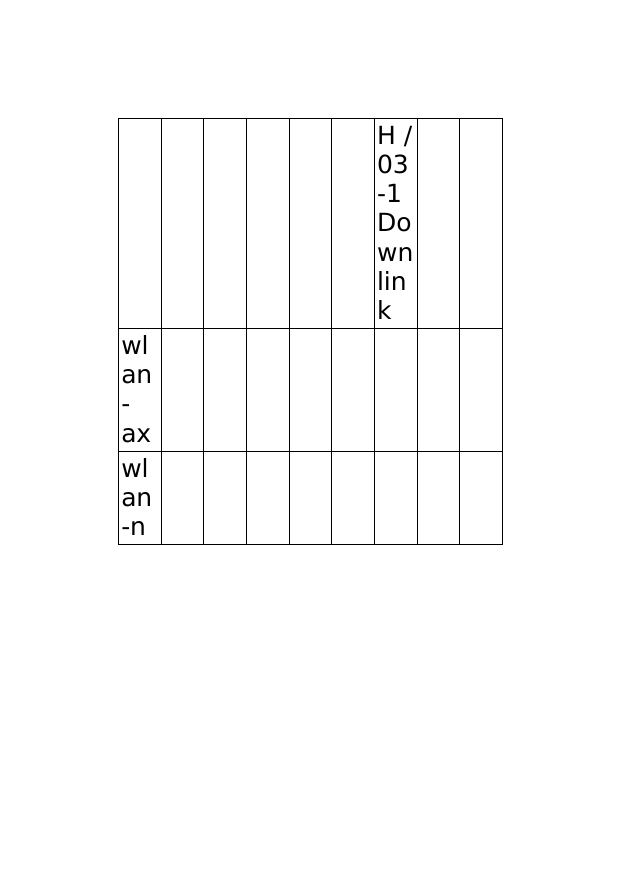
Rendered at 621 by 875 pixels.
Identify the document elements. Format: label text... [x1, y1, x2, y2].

table_cell [460, 452, 502, 544]
table_cell [247, 119, 289, 328]
table_cell [332, 452, 374, 544]
table_cell [375, 452, 417, 544]
table_cell [162, 452, 203, 544]
table_cell wlan-ax [119, 329, 161, 451]
table_cell [204, 452, 246, 544]
table_cell [460, 329, 502, 451]
table_cell [375, 329, 417, 451]
table_cell [119, 119, 161, 328]
table_cell [418, 119, 459, 328]
table_cell [418, 452, 459, 544]
table_cell [460, 119, 502, 328]
table_cell [204, 119, 246, 328]
table_cell [290, 452, 331, 544]
table_cell [162, 119, 203, 328]
table_cell [332, 119, 374, 328]
table_cell [290, 119, 331, 328]
table_cell H / 03-1 Downlink [375, 119, 417, 328]
table_cell [247, 452, 289, 544]
table_cell [204, 329, 246, 451]
table_cell [332, 329, 374, 451]
table_cell [418, 329, 459, 451]
table_cell [290, 329, 331, 451]
table_cell [162, 329, 203, 451]
table_cell wlan-n [119, 452, 161, 544]
table_cell [247, 329, 289, 451]
